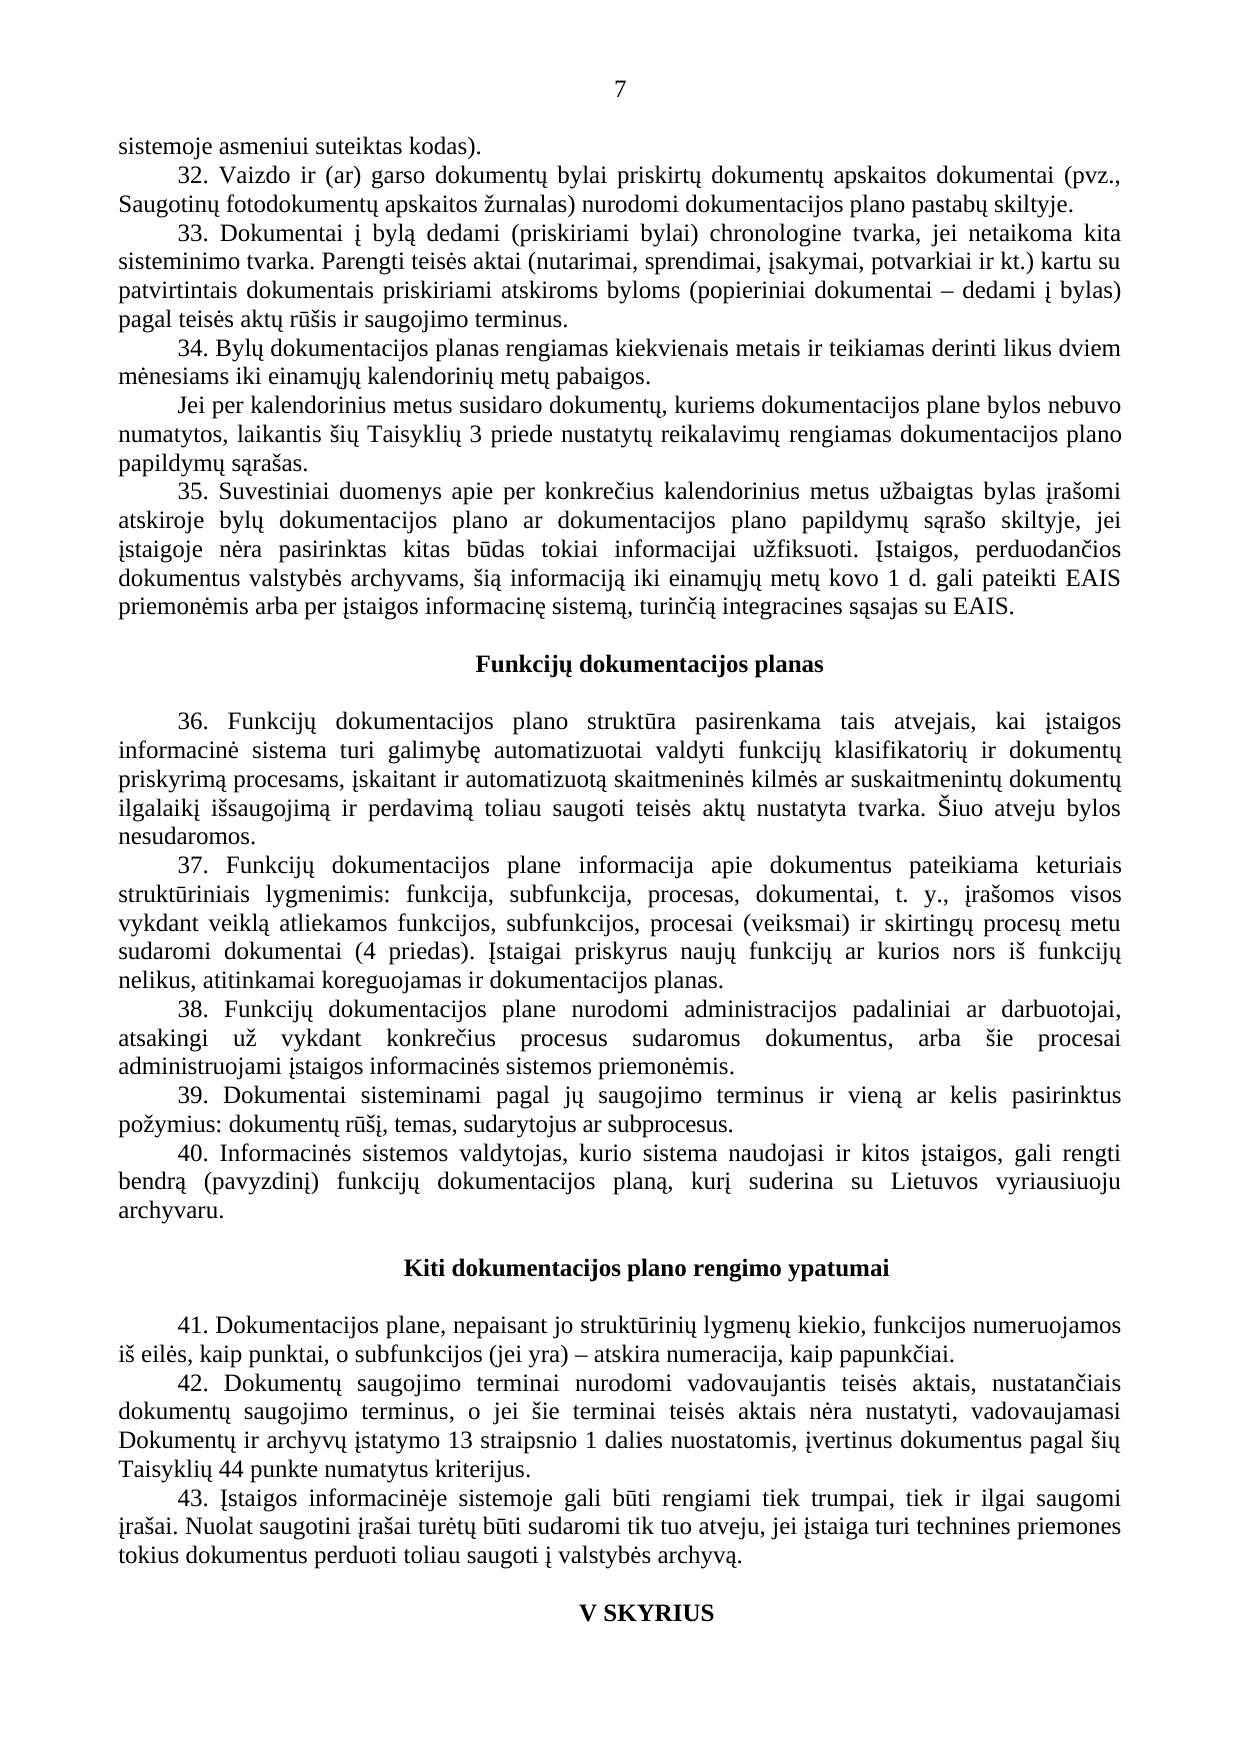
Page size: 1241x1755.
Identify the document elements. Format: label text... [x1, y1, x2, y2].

text 38. Funkcijų dokumentacijos plane nurodomi administracijos padaliniai ar darbuotojai, atsakingi už vykdant konkrečius procesus sudaromus dokumentus, arba šie procesai administruojami įstaigos informacinės sistemos priemonėmis. [118, 994, 1122, 1080]
text V skyrius [118, 1598, 1122, 1626]
text 34. Bylų dokumentacijos planas rengiamas kiekvienais metais ir teikiamas derinti likus dviem mėnesiams iki einamųjų kalendorinių metų pabaigos. [118, 333, 1122, 390]
text 36. Funkcijų dokumentacijos plano struktūra pasirenkama tais atvejais, kai įstaigos informacinė sistema turi galimybę automatizuotai valdyti funkcijų klasifikatorių ir dokumentų priskyrimą procesams, įskaitant ir automatizuotą skaitmeninės kilmės ar suskaitmenintų dokumentų ilgalaikį išsaugojimą ir perdavimą toliau saugoti teisės aktų nustatyta tvarka. Šiuo atveju bylos nesudaromos. [118, 706, 1122, 850]
text 43. Įstaigos informacinėje sistemoje gali būti rengiami tiek trumpai, tiek ir ilgai saugomi įrašai. Nuolat saugotini įrašai turėtų būti sudaromi tik tuo atveju, jei įstaiga turi technines priemones tokius dokumentus perduoti toliau saugoti į valstybės archyvą. [118, 1483, 1122, 1569]
text 32. Vaizdo ir (ar) garso dokumentų bylai priskirtų dokumentų apskaitos dokumentai (pvz., Saugotinų fotodokumentų apskaitos žurnalas) nurodomi dokumentacijos plano pastabų skiltyje. [118, 160, 1122, 218]
text 33. Dokumentai į bylą dedami (priskiriami bylai) chronologine tvarka, jei netaikoma kita sisteminimo tvarka. Parengti teisės aktai (nutarimai, sprendimai, įsakymai, potvarkiai ir kt.) kartu su patvirtintais dokumentais priskiriami atskiroms byloms (popieriniai dokumentai – dedami į bylas) pagal teisės aktų rūšis ir saugojimo terminus. [118, 218, 1122, 333]
text 35. Suvestiniai duomenys apie per konkrečius kalendorinius metus užbaigtas bylas įrašomi atskiroje bylų dokumentacijos plano ar dokumentacijos plano papildymų sąrašo skiltyje, jei įstaigoje nėra pasirinktas kitas būdas tokiai informacijai užfiksuoti. Įstaigos, perduodančios dokumentus valstybės archyvams, šią informaciją iki einamųjų metų kovo 1 d. gali pateikti EAIS priemonėmis arba per įstaigos informacinę sistemą, turinčią integracines sąsajas su EAIS. [118, 476, 1122, 620]
text 37. Funkcijų dokumentacijos plane informacija apie dokumentus pateikiama keturiais struktūriniais lygmenimis: funkcija, subfunkcija, procesas, dokumentai, t. y., įrašomos visos vykdant veiklą atliekamos funkcijos, subfunkcijos, procesai (veiksmai) ir skirtingų procesų metu sudaromi dokumentai (4 priedas). Įstaigai priskyrus naujų funkcijų ar kurios nors iš funkcijų nelikus, atitinkamai koreguojamas ir dokumentacijos planas. [118, 850, 1122, 994]
text 41. Dokumentacijos plane, nepaisant jo struktūrinių lygmenų kiekio, funkcijos numeruojamos iš eilės, kaip punktai, o subfunkcijos (jei yra) – atskira numeracija, kaip papunkčiai. [118, 1310, 1122, 1368]
text Jei per kalendorinius metus susidaro dokumentų, kuriems dokumentacijos plane bylos nebuvo numatytos, laikantis šių Taisyklių 3 priede nustatytų reikalavimų rengiamas dokumentacijos plano papildymų sąrašas. [118, 390, 1122, 476]
text sistemoje asmeniui suteiktas kodas). [118, 131, 1122, 160]
text 42. Dokumentų saugojimo terminai nurodomi vadovaujantis teisės aktais, nustatančiais dokumentų saugojimo terminus, o jei šie terminai teisės aktais nėra nustatyti, vadovaujamasi Dokumentų ir archyvų įstatymo 13 straipsnio 1 dalies nuostatomis, įvertinus dokumentus pagal šių Taisyklių 44 punkte numatytus kriterijus. [118, 1368, 1122, 1483]
text 40. Informacinės sistemos valdytojas, kurio sistema naudojasi ir kitos įstaigos, gali rengti bendrą (pavyzdinį) funkcijų dokumentacijos planą, kurį suderina su Lietuvos vyriausiuoju archyvaru. [118, 1138, 1122, 1224]
text Funkcijų dokumentacijos planas [118, 649, 1122, 678]
text Kiti dokumentacijos plano rengimo ypatumai [118, 1253, 1122, 1281]
text 39. Dokumentai sisteminami pagal jų saugojimo terminus ir vieną ar kelis pasirinktus požymius: dokumentų rūšį, temas, sudarytojus ar subprocesus. [118, 1080, 1122, 1138]
